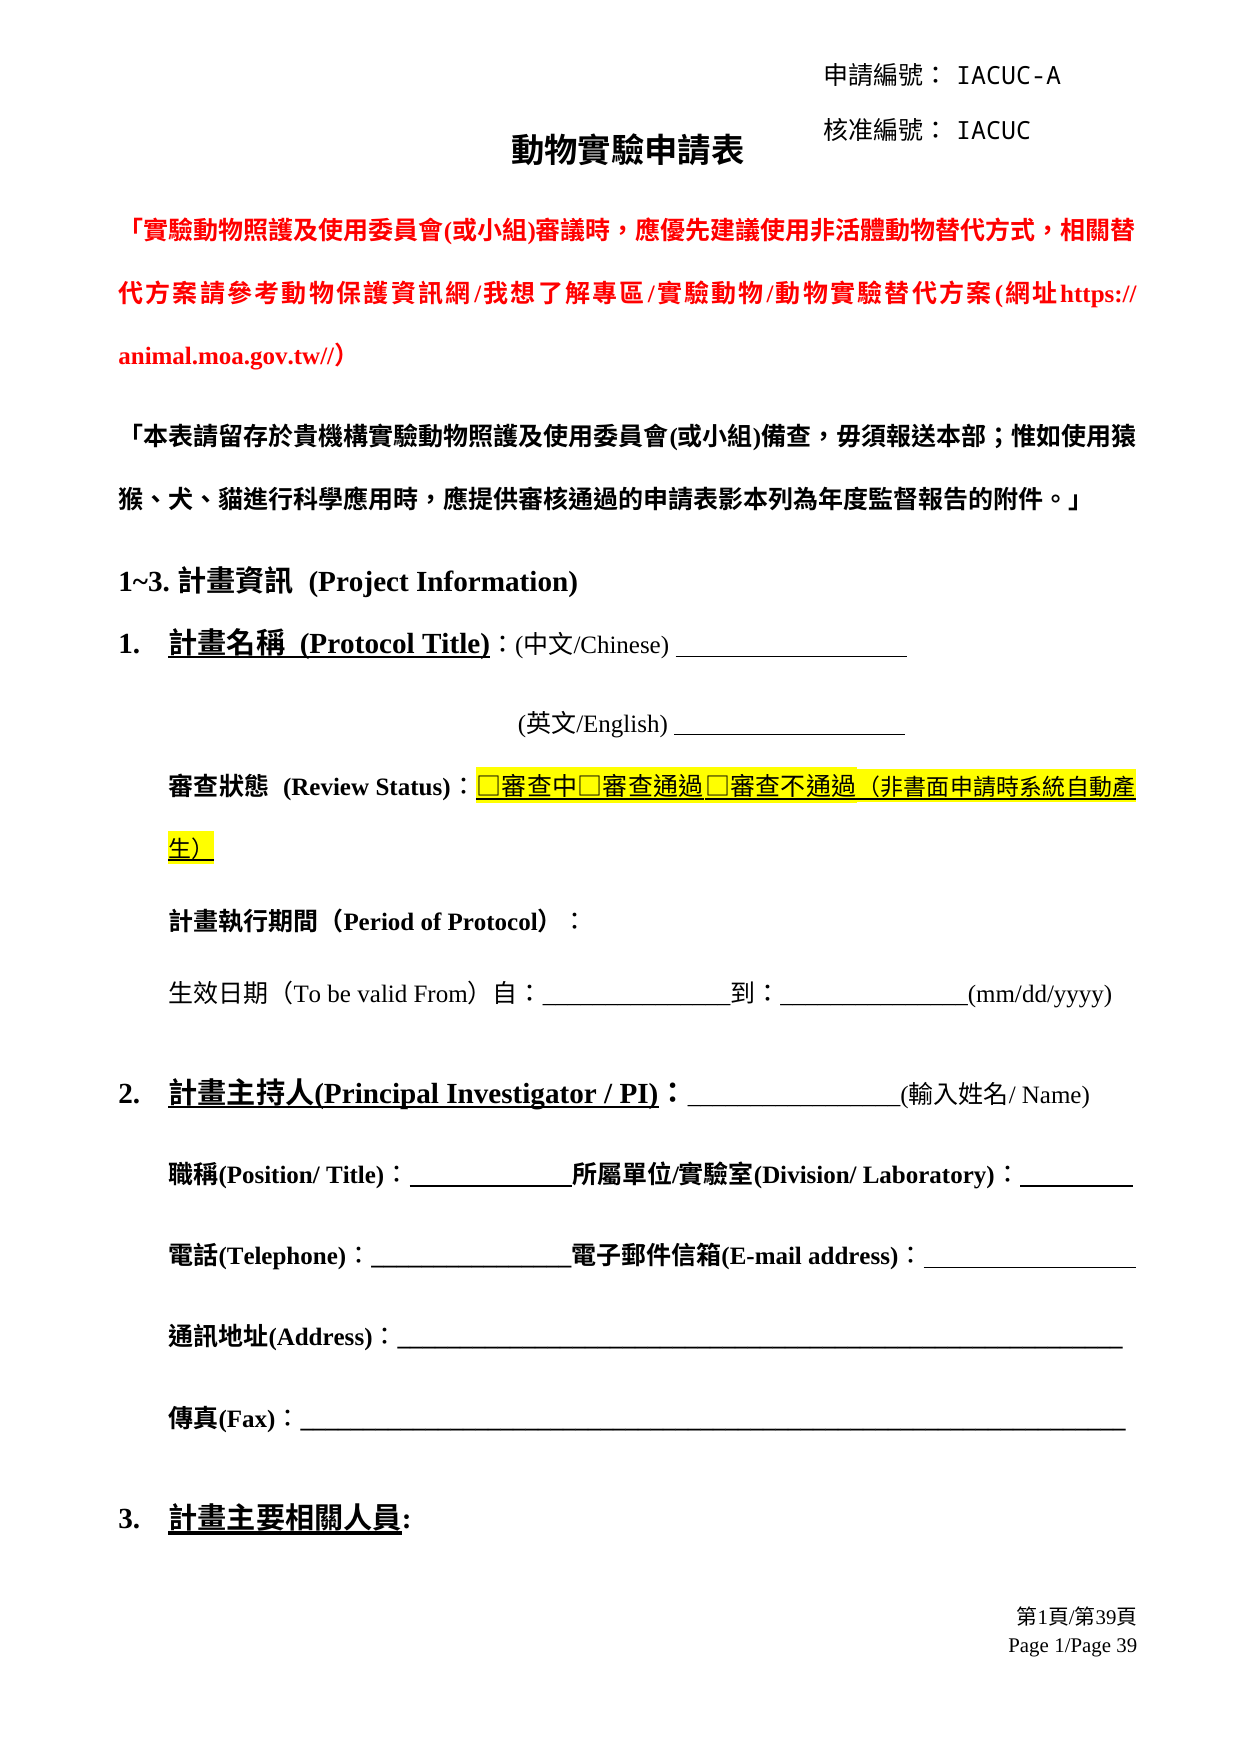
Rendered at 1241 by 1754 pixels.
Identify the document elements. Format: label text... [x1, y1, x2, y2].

text 計畫執行期間（Period of Protocol）： [168, 878, 1137, 940]
text 「實驗動物照護及使用委員會(或小組)審議時，應優先建議使用非活體動物替代方式，相關替代方案請參考動物保護資訊網/我想了解專區/實驗動物/動物實驗替代方案(網址https://animal.moa.gov.tw//） [118, 187, 1137, 374]
text 通訊地址(Address)：__________________________________________________________ [168, 1293, 1137, 1356]
text 動物實驗申請表 [118, 106, 1137, 168]
text 職稱(Position/ Title)： 所屬單位/實驗室(Division/ Laboratory)： [168, 1131, 1137, 1193]
list 計畫名稱 (Protocol Title)：(中文/Chinese) [118, 599, 1137, 662]
text 1~3. 計畫資訊 (Project Information) [118, 537, 1137, 599]
text (英文/English) [518, 681, 1137, 743]
text 電話(Telephone)：________________電子郵件信箱(E-mail address)： [168, 1212, 1137, 1274]
list 計畫主持人(Principal Investigator / PI)：_________________(輸入姓名/ Name) [118, 1049, 1137, 1112]
text 生效日期（To be valid From）自：_______________到：_______________(mm/dd/yyyy) [168, 949, 1137, 1012]
text 傳真(Fax)：__________________________________________________________________ [168, 1374, 1137, 1437]
list 計畫主要相關人員: [118, 1474, 1137, 1537]
text 「本表請留存於貴機構實驗動物照護及使用委員會(或小組)備查，毋須報送本部；惟如使用猿猴、犬、貓進行科學應用時，應提供審核通過的申請表影本列為年度監督報告的附件。」 [118, 393, 1137, 518]
text 審查狀態 (Review Status)：□審查中□審查通過□審查不通過（非書面申請時系統自動產生） [168, 743, 1137, 868]
